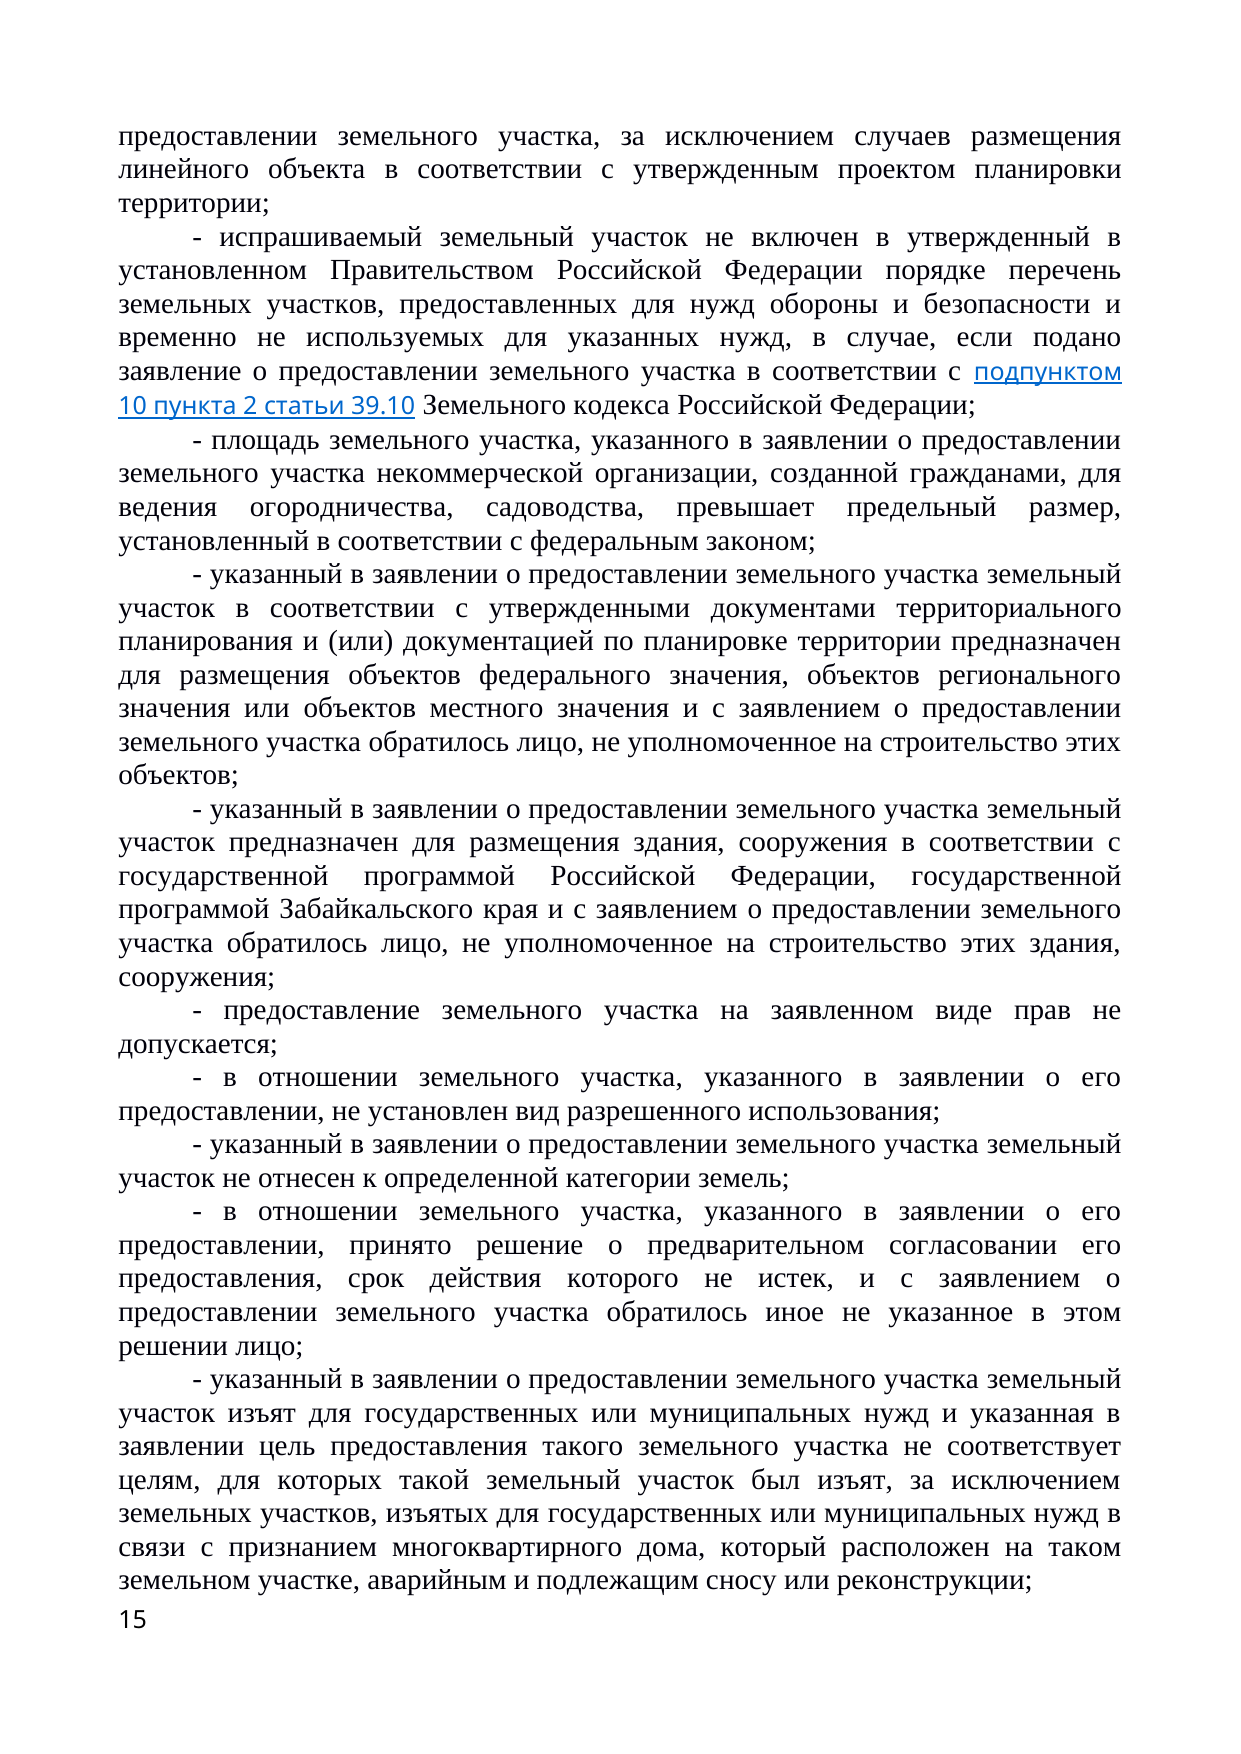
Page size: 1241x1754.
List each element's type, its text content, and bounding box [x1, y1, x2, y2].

text предоставлении земельного участка, за исключением случаев размещения линейного объекта в соответствии с утвержденным проектом планировки территории; [118, 118, 1122, 219]
text - испрашиваемый земельный участок не включен в утвержденный в установленном Правительством Российской Федерации порядке перечень земельных участков, предоставленных для нужд обороны и безопасности и временно не используемых для указанных нужд, в случае, если подано заявление о предоставлении земельного участка в соответствии с подпунктом 10 пункта 2 статьи 39.10 Земельного кодекса Российской Федерации; [118, 219, 1122, 422]
text - площадь земельного участка, указанного в заявлении о предоставлении земельного участка некоммерческой организации, созданной гражданами, для ведения огородничества, садоводства, превышает предельный размер, установленный в соответствии с федеральным законом; [118, 422, 1122, 556]
text - в отношении земельного участка, указанного в заявлении о его предоставлении, не установлен вид разрешенного использования; [118, 1059, 1122, 1126]
text - предоставление земельного участка на заявленном виде прав не допускается; [118, 992, 1122, 1059]
text - указанный в заявлении о предоставлении земельного участка земельный участок предназначен для размещения здания, сооружения в соответствии с государственной программой Российской Федерации, государственной программой Забайкальского края и с заявлением о предоставлении земельного участка обратилось лицо, не уполномоченное на строительство этих здания, сооружения; [118, 791, 1122, 992]
text - указанный в заявлении о предоставлении земельного участка земельный участок в соответствии с утвержденными документами территориального планирования и (или) документацией по планировке территории предназначен для размещения объектов федерального значения, объектов регионального значения или объектов местного значения и с заявлением о предоставлении земельного участка обратилось лицо, не уполномоченное на строительство этих объектов; [118, 556, 1122, 791]
text - в отношении земельного участка, указанного в заявлении о его предоставлении, принято решение о предварительном согласовании его предоставления, срок действия которого не истек, и с заявлением о предоставлении земельного участка обратилось иное не указанное в этом решении лицо; [118, 1193, 1122, 1361]
text - указанный в заявлении о предоставлении земельного участка земельный участок изъят для государственных или муниципальных нужд и указанная в заявлении цель предоставления такого земельного участка не соответствует целям, для которых такой земельный участок был изъят, за исключением земельных участков, изъятых для государственных или муниципальных нужд в связи с признанием многоквартирного дома, который расположен на таком земельном участке, аварийным и подлежащим сносу или реконструкции; [118, 1361, 1122, 1596]
text - указанный в заявлении о предоставлении земельного участка земельный участок не отнесен к определенной категории земель; [118, 1126, 1122, 1193]
